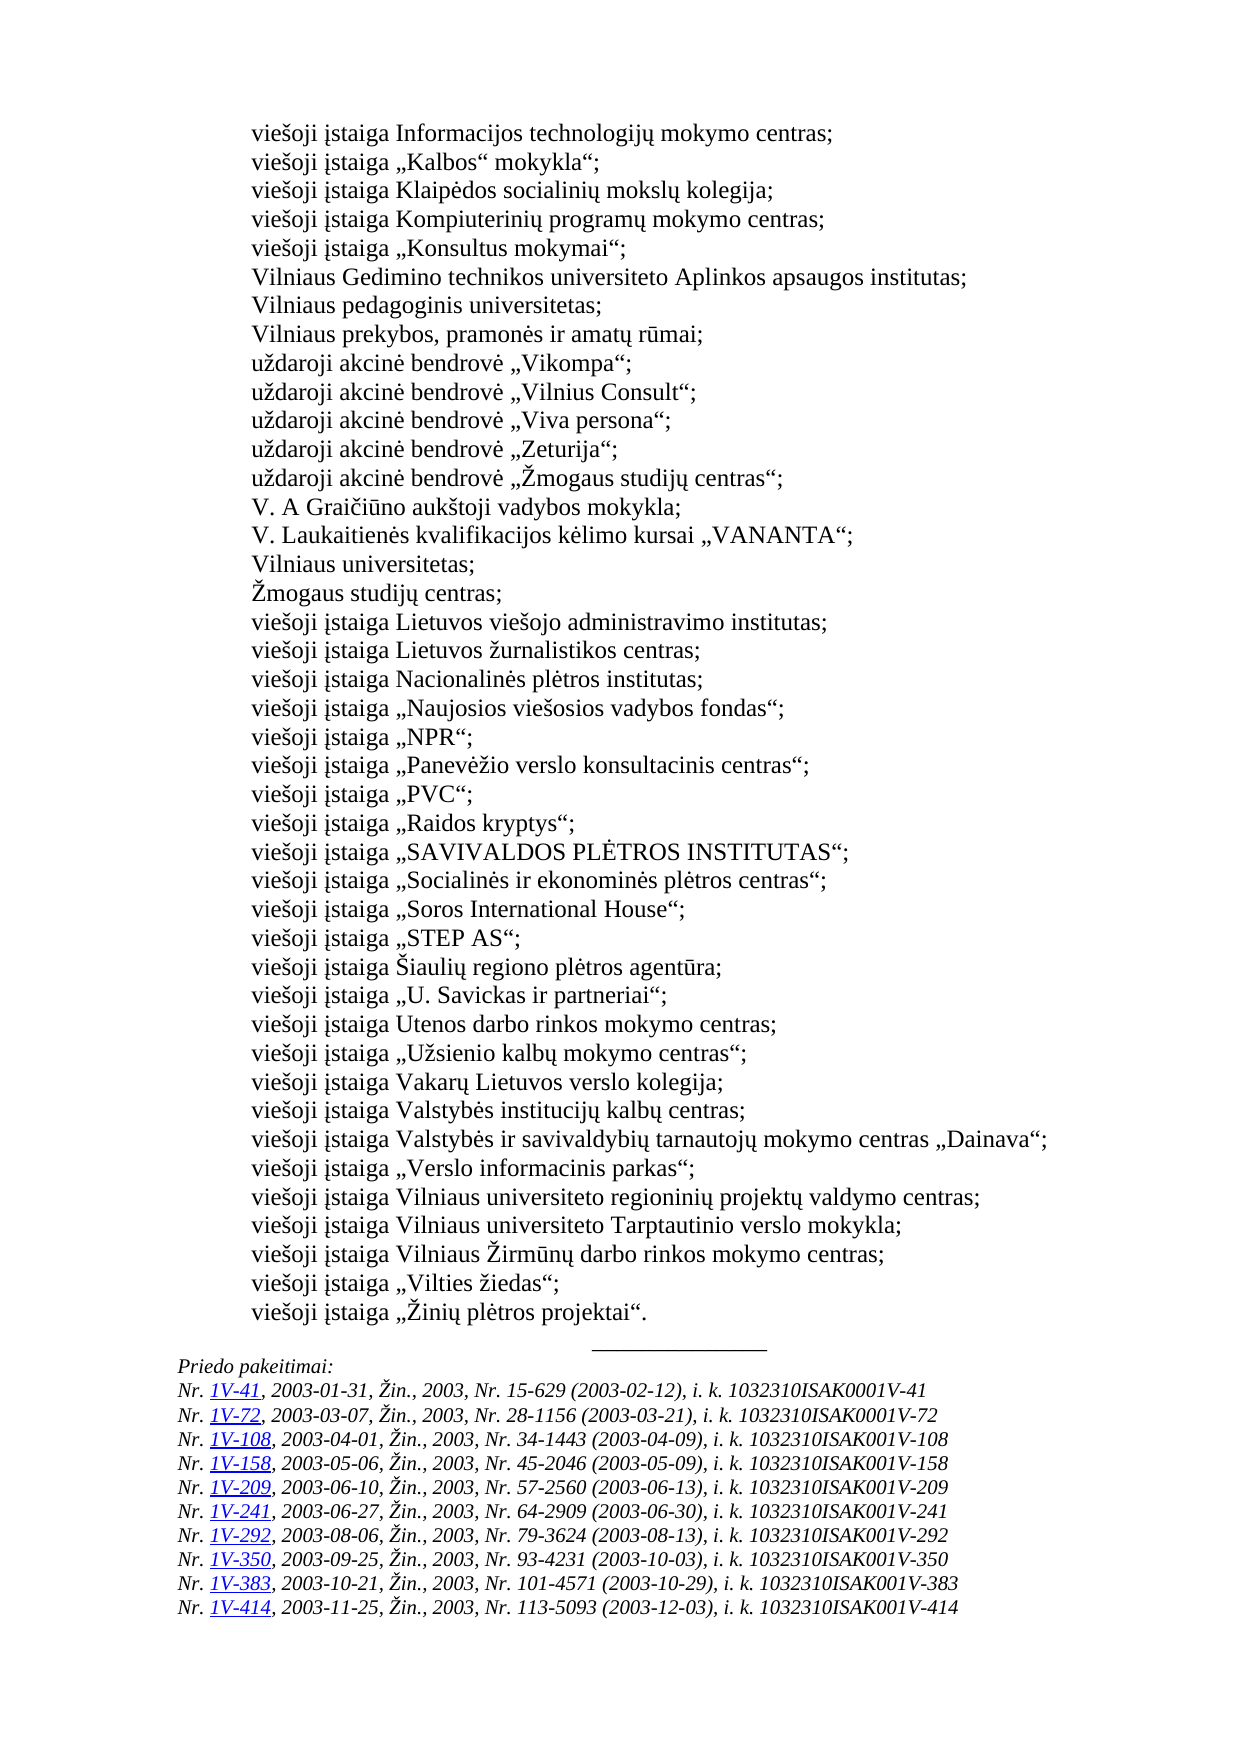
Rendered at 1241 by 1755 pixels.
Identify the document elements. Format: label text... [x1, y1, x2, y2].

text Nr. 1V-41, 2003-01-31, Žin., 2003, Nr. 15-629 (2003-02-12), i. k. 1032310ISAK0001V-41 [177, 1378, 1181, 1402]
text viešoji įstaiga „U. Savickas ir partneriai“; [177, 981, 1181, 1009]
text viešoji įstaiga „Kalbos“ mokykla“; [177, 147, 1181, 176]
text viešoji įstaiga Informacijos technologijų mokymo centras; [177, 118, 1181, 147]
text viešoji įstaiga Lietuvos žurnalistikos centras; [177, 636, 1181, 664]
text viešoji įstaiga Klaipėdos socialinių mokslų kolegija; [177, 176, 1181, 204]
text viešoji įstaiga Vilniaus Žirmūnų darbo rinkos mokymo centras; [177, 1239, 1181, 1268]
text viešoji įstaiga „Naujosios viešosios vadybos fondas“; [177, 693, 1181, 722]
text viešoji įstaiga Vakarų Lietuvos verslo kolegija; [177, 1067, 1181, 1096]
text viešoji įstaiga „Verslo informacinis parkas“; [177, 1153, 1181, 1182]
text Žmogaus studijų centras; [177, 578, 1181, 607]
text viešoji įstaiga Nacionalinės plėtros institutas; [177, 664, 1181, 693]
text Priedo pakeitimai: [177, 1354, 1181, 1378]
text uždaroji akcinė bendrovė „Zeturija“; [177, 434, 1181, 463]
text viešoji įstaiga „NPR“; [177, 722, 1181, 751]
text Nr. 1V-72, 2003-03-07, Žin., 2003, Nr. 28-1156 (2003-03-21), i. k. 1032310ISAK0001V-72 [177, 1402, 1181, 1427]
text Vilniaus Gedimino technikos universiteto Aplinkos apsaugos institutas; [177, 262, 1181, 291]
text Vilniaus pedagoginis universitetas; [177, 291, 1181, 319]
text viešoji įstaiga „Panevėžio verslo konsultacinis centras“; [177, 751, 1181, 779]
text viešoji įstaiga „Raidos kryptys“; [177, 808, 1181, 837]
text Nr. 1V-350, 2003-09-25, Žin., 2003, Nr. 93-4231 (2003-10-03), i. k. 1032310ISAK001V-350 [177, 1547, 1181, 1571]
text V. Laukaitienės kvalifikacijos kėlimo kursai „VANANTA“; [177, 521, 1181, 549]
text Nr. 1V-414, 2003-11-25, Žin., 2003, Nr. 113-5093 (2003-12-03), i. k. 1032310ISAK001V-414 [177, 1595, 1181, 1619]
text viešoji įstaiga „Užsienio kalbų mokymo centras“; [177, 1038, 1181, 1067]
text Nr. 1V-383, 2003-10-21, Žin., 2003, Nr. 101-4571 (2003-10-29), i. k. 1032310ISAK001V-383 [177, 1571, 1181, 1595]
text Nr. 1V-158, 2003-05-06, Žin., 2003, Nr. 45-2046 (2003-05-09), i. k. 1032310ISAK001V-158 [177, 1451, 1181, 1475]
text viešoji įstaiga „PVC“; [177, 779, 1181, 808]
text ______________ [177, 1326, 1181, 1354]
text viešoji įstaiga „Soros International House“; [177, 894, 1181, 923]
text viešoji įstaiga Lietuvos viešojo administravimo institutas; [177, 607, 1181, 636]
text viešoji įstaiga „Žinių plėtros projektai“. [177, 1297, 1181, 1326]
text uždaroji akcinė bendrovė „Viva persona“; [177, 406, 1181, 434]
text Nr. 1V-292, 2003-08-06, Žin., 2003, Nr. 79-3624 (2003-08-13), i. k. 1032310ISAK001V-292 [177, 1523, 1181, 1547]
text Vilniaus universitetas; [177, 549, 1181, 578]
text viešoji įstaiga Vilniaus universiteto regioninių projektų valdymo centras; [177, 1182, 1181, 1211]
text viešoji įstaiga Utenos darbo rinkos mokymo centras; [177, 1009, 1181, 1038]
text viešoji įstaiga „Socialinės ir ekonominės plėtros centras“; [177, 866, 1181, 894]
text Nr. 1V-108, 2003-04-01, Žin., 2003, Nr. 34-1443 (2003-04-09), i. k. 1032310ISAK001V-108 [177, 1427, 1181, 1451]
text viešoji įstaiga Kompiuterinių programų mokymo centras; [177, 204, 1181, 233]
text uždaroji akcinė bendrovė „Vilnius Consult“; [177, 377, 1181, 406]
text Nr. 1V-241, 2003-06-27, Žin., 2003, Nr. 64-2909 (2003-06-30), i. k. 1032310ISAK001V-241 [177, 1499, 1181, 1523]
text viešoji įstaiga Šiaulių regiono plėtros agentūra; [177, 952, 1181, 981]
text uždaroji akcinė bendrovė „Vikompa“; [177, 348, 1181, 377]
text viešoji įstaiga Vilniaus universiteto Tarptautinio verslo mokykla; [177, 1211, 1181, 1239]
text Nr. 1V-209, 2003-06-10, Žin., 2003, Nr. 57-2560 (2003-06-13), i. k. 1032310ISAK001V-209 [177, 1475, 1181, 1499]
text Vilniaus prekybos, pramonės ir amatų rūmai; [177, 319, 1181, 348]
text viešoji įstaiga Valstybės institucijų kalbų centras; [177, 1096, 1181, 1124]
text viešoji įstaiga Valstybės ir savivaldybių tarnautojų mokymo centras „Dainava“; [177, 1124, 1181, 1153]
text viešoji įstaiga „STEP AS“; [177, 923, 1181, 952]
text viešoji įstaiga „SAVIVALDOS PLĖTROS INSTITUTAS“; [177, 837, 1181, 866]
text V. A Graičiūno aukštoji vadybos mokykla; [177, 492, 1181, 521]
text uždaroji akcinė bendrovė „Žmogaus studijų centras“; [177, 463, 1181, 492]
text viešoji įstaiga „Konsultus mokymai“; [177, 233, 1181, 262]
text viešoji įstaiga „Vilties žiedas“; [177, 1268, 1181, 1297]
